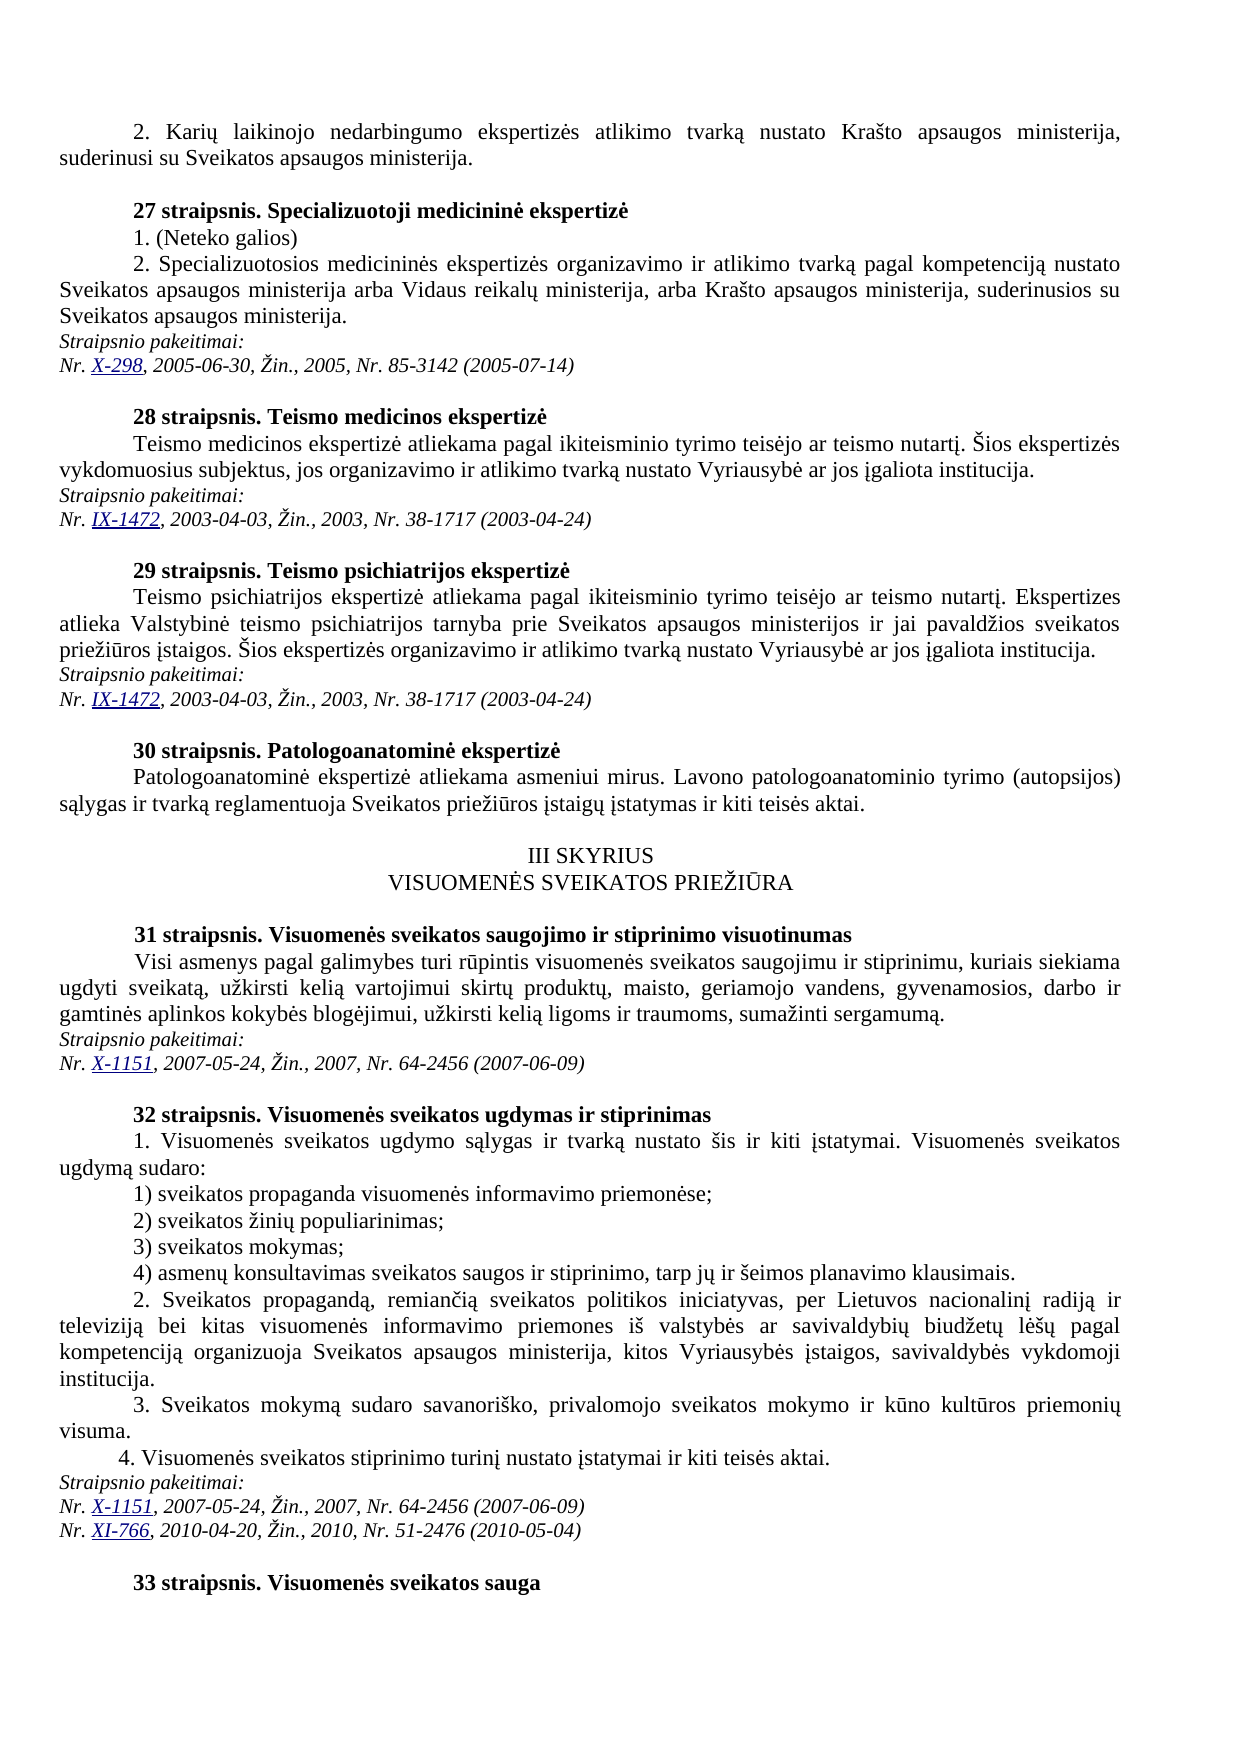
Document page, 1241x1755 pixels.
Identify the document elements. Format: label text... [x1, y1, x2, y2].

text Straipsnio pakeitimai: [59, 662, 1122, 686]
text 1. Visuomenės sveikatos ugdymo sąlygas ir tvarką nustato šis ir kiti įstatymai. Visuomenės sveikatos ugdymą sudaro: [59, 1128, 1122, 1180]
text 30 straipsnis. Patologoanatominė ekspertizė [59, 737, 1122, 763]
text Nr. X-1151, 2007-05-24, Žin., 2007, Nr. 64-2456 (2007-06-09) [59, 1051, 1122, 1075]
text Nr. X-1151, 2007-05-24, Žin., 2007, Nr. 64-2456 (2007-06-09) [59, 1494, 1122, 1518]
text Teismo medicinos ekspertizė atliekama pagal ikiteisminio tyrimo teisėjo ar teismo nutartį. Šios ekspertizės vykdomuosius subjektus, jos organizavimo ir atlikimo tvarką nustato Vyriausybė ar jos įgaliota institucija. [59, 430, 1122, 482]
text Visi asmenys pagal galimybes turi rūpintis visuomenės sveikatos saugojimu ir stiprinimu, kuriais siekiama ugdyti sveikatą, užkirsti kelią vartojimui skirtų produktų, maisto, geriamojo vandens, gyvenamosios, darbo ir gamtinės aplinkos kokybės blogėjimui, užkirsti kelią ligoms ir traumoms, sumažinti sergamumą. [59, 948, 1122, 1027]
text 1. (Neteko galios) [59, 223, 1122, 250]
text 2. Sveikatos propagandą, remiančią sveikatos politikos iniciatyvas, per Lietuvos nacionalinį radiją ir televiziją bei kitas visuomenės informavimo priemones iš valstybės ar savivaldybių biudžetų lėšų pagal kompetenciją organizuoja Sveikatos apsaugos ministerija, kitos Vyriausybės įstaigos, savivaldybės vykdomoji institucija. [59, 1286, 1122, 1391]
text 32 straipsnis. Visuomenės sveikatos ugdymas ir stiprinimas [59, 1101, 1122, 1128]
text 2. Specializuotosios medicininės ekspertizės organizavimo ir atlikimo tvarką pagal kompetenciją nustato Sveikatos apsaugos ministerija arba Vidaus reikalų ministerija, arba Krašto apsaugos ministerija, suderinusios su Sveikatos apsaugos ministerija. [59, 250, 1122, 329]
text Teismo psichiatrijos ekspertizė atliekama pagal ikiteisminio tyrimo teisėjo ar teismo nutartį. Ekspertizes atlieka Valstybinė teismo psichiatrijos tarnyba prie Sveikatos apsaugos ministerijos ir jai pavaldžios sveikatos priežiūros įstaigos. Šios ekspertizės organizavimo ir atlikimo tvarką nustato Vyriausybė ar jos įgaliota institucija. [59, 583, 1122, 662]
text 31 straipsnis. Visuomenės sveikatos saugojimo ir stiprinimo visuotinumas [59, 921, 1122, 948]
text VISUOMENĖS SVEIKATOS PRIEŽIŪRA [59, 869, 1122, 895]
text Straipsnio pakeitimai: [59, 1027, 1122, 1051]
text 1) sveikatos propaganda visuomenės informavimo priemonėse; [59, 1180, 1122, 1207]
text Straipsnio pakeitimai: [59, 482, 1122, 507]
text 4) asmenų konsultavimas sveikatos saugos ir stiprinimo, tarp jų ir šeimos planavimo klausimais. [59, 1259, 1122, 1286]
text Patologoanatominė ekspertizė atliekama asmeniui mirus. Lavono patologoanatominio tyrimo (autopsijos) sąlygas ir tvarką reglamentuoja Sveikatos priežiūros įstaigų įstatymas ir kiti teisės aktai. [59, 763, 1122, 816]
text 28 straipsnis. Teismo medicinos ekspertizė [59, 403, 1122, 430]
text 3) sveikatos mokymas; [59, 1233, 1122, 1259]
text III SKYRIUS [59, 842, 1122, 869]
text 29 straipsnis. Teismo psichiatrijos ekspertizė [59, 557, 1122, 583]
text 2) sveikatos žinių populiarinimas; [59, 1207, 1122, 1233]
text Nr. X-298, 2005-06-30, Žin., 2005, Nr. 85-3142 (2005-07-14) [59, 353, 1122, 377]
text Nr. IX-1472, 2003-04-03, Žin., 2003, Nr. 38-1717 (2003-04-24) [59, 686, 1122, 711]
text 2. Karių laikinojo nedarbingumo ekspertizės atlikimo tvarką nustato Krašto apsaugos ministerija, suderinusi su Sveikatos apsaugos ministerija. [59, 118, 1122, 171]
text Nr. IX-1472, 2003-04-03, Žin., 2003, Nr. 38-1717 (2003-04-24) [59, 507, 1122, 531]
text Straipsnio pakeitimai: [59, 1470, 1122, 1494]
text 27 straipsnis. Specializuotoji medicininė ekspertizė [59, 197, 1122, 223]
text 3. Sveikatos mokymą sudaro savanoriško, privalomojo sveikatos mokymo ir kūno kultūros priemonių visuma. [59, 1391, 1122, 1444]
text Nr. XI-766, 2010-04-20, Žin., 2010, Nr. 51-2476 (2010-05-04) [59, 1518, 1122, 1542]
text Straipsnio pakeitimai: [59, 329, 1122, 353]
text 33 straipsnis. Visuomenės sveikatos sauga [59, 1569, 1122, 1595]
text 4. Visuomenės sveikatos stiprinimo turinį nustato įstatymai ir kiti teisės aktai. [59, 1444, 1122, 1470]
